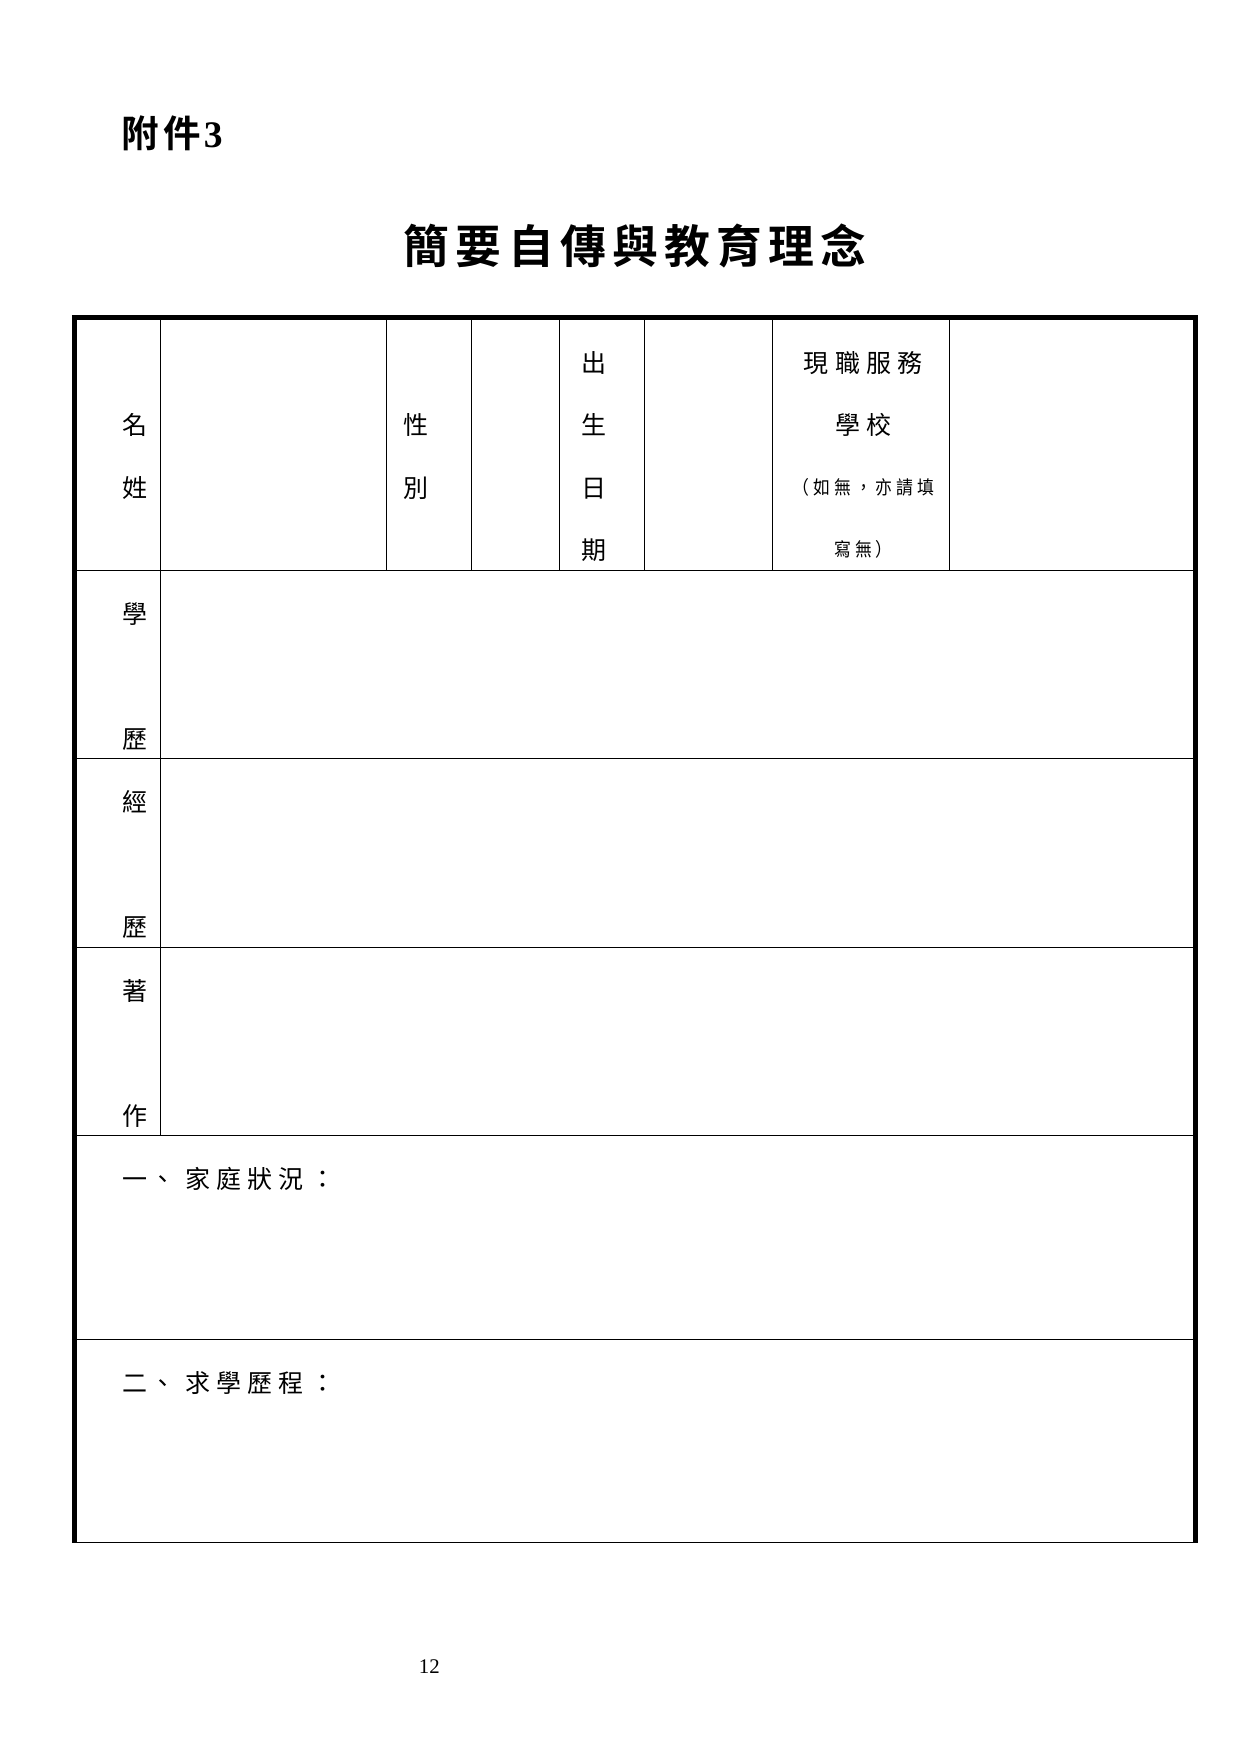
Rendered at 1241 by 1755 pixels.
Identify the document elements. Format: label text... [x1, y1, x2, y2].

table_header 現職服務學校 （如無，亦請填寫無） [773, 320, 949, 569]
table_header 性別 [387, 320, 471, 569]
table_cell 二、求學歷程： [77, 1340, 1193, 1542]
table_cell 學 歷 [77, 571, 160, 758]
table_header 出生 日期 [560, 320, 644, 569]
text 附件3 [119, 90, 1151, 152]
table_header 名姓 [77, 320, 160, 569]
table_cell 經 歷 [77, 759, 160, 947]
table_header [950, 320, 1193, 569]
table_cell [161, 759, 1193, 947]
table_header [161, 320, 386, 569]
table_cell 一、家庭狀況： [77, 1136, 1193, 1338]
table_header [472, 320, 559, 569]
table_cell [161, 571, 1193, 758]
table_cell 著 作 [77, 948, 160, 1135]
table_header [645, 320, 772, 569]
table_cell [161, 948, 1193, 1135]
text 簡要自傳與教育理念 [119, 171, 1151, 296]
